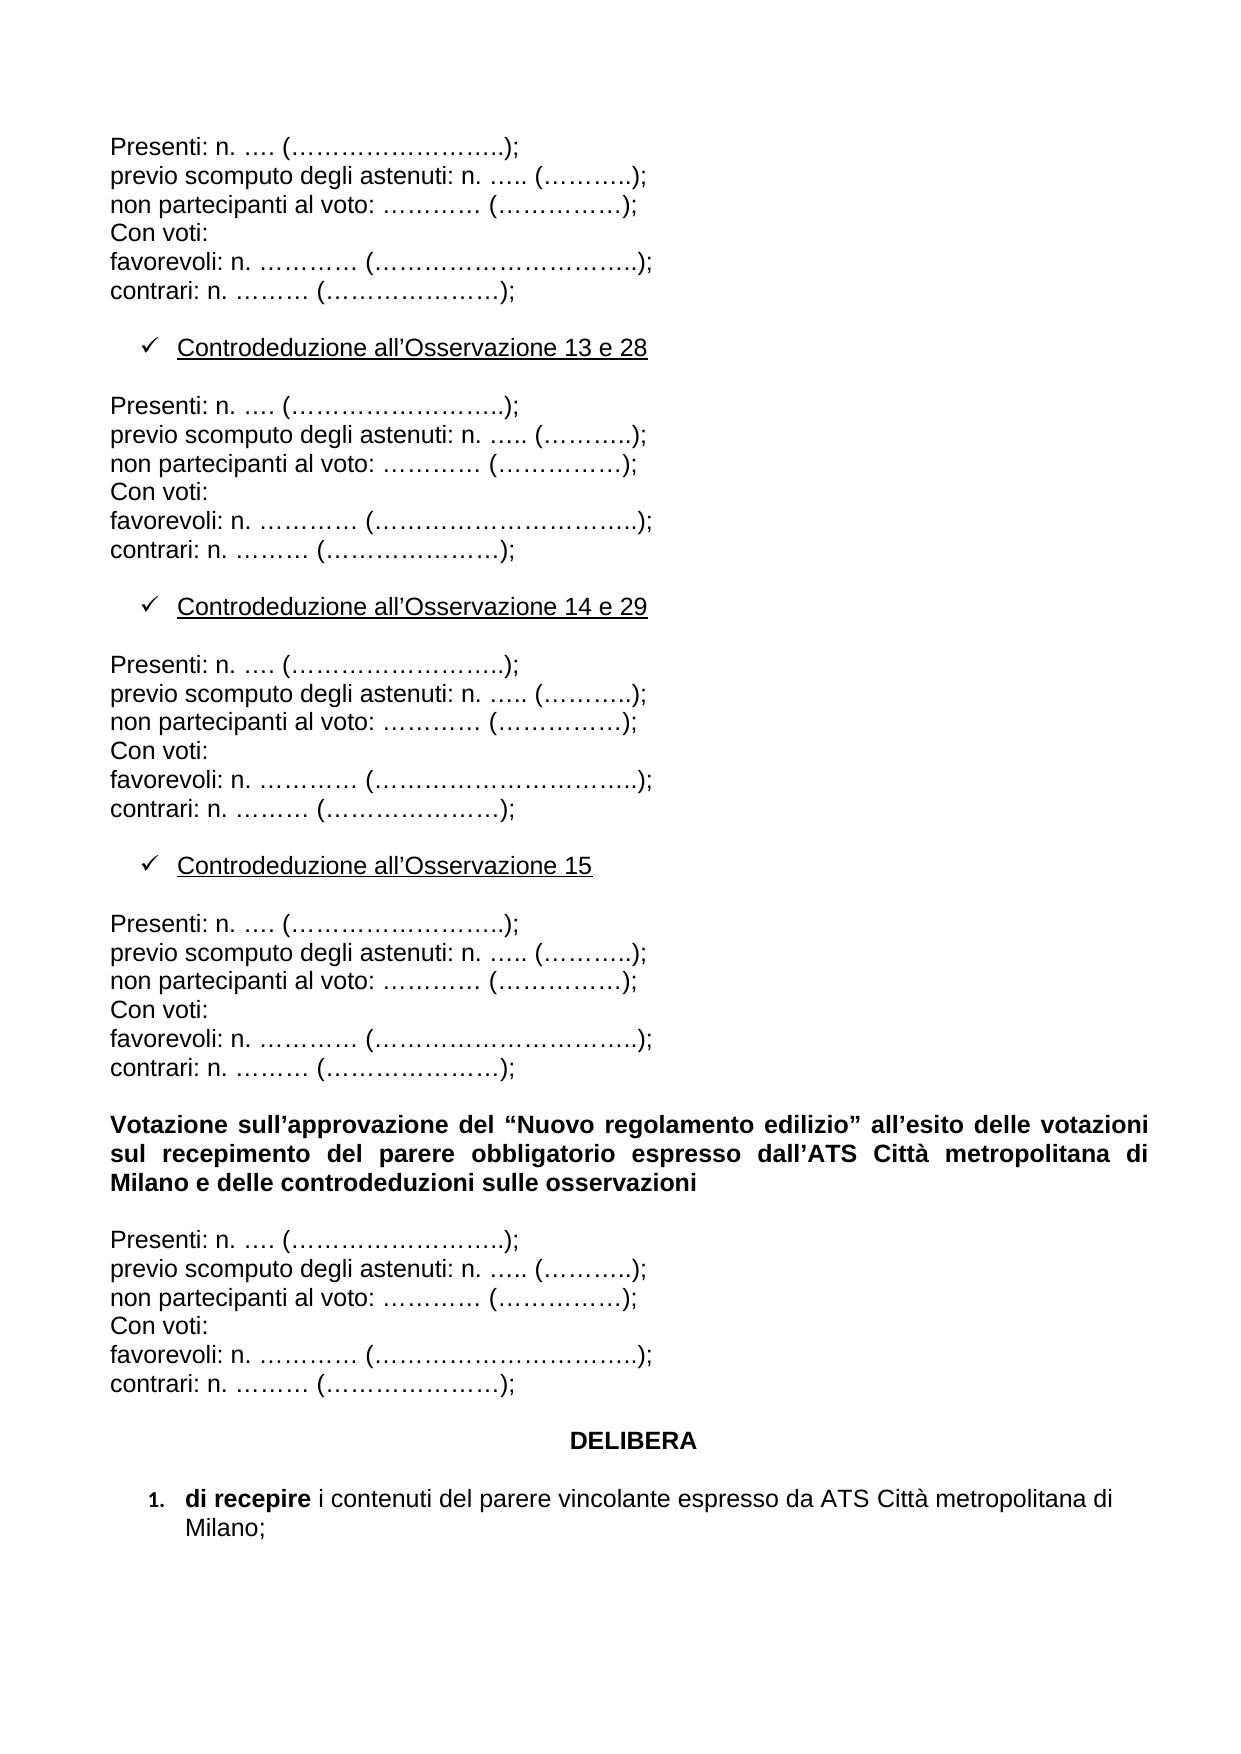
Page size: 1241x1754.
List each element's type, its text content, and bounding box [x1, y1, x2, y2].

text non partecipanti al voto: ………… (……………); [110, 1282, 1150, 1311]
text Presenti: n. …. (……………………..); [110, 391, 1150, 420]
text contrari: n. ……… (…………………); [110, 1369, 1150, 1397]
text Votazione sull’approvazione del “Nuovo regolamento edilizio” all’esito delle votazioni sul recepimento del parere obbligatorio espresso dall’ATS Città metropolitana di Milano e delle controdeduzioni sulle osservazioni [110, 1110, 1150, 1196]
text favorevoli: n. ………… (…………………………..); [110, 1024, 1150, 1052]
text contrari: n. ……… (…………………); [110, 1052, 1150, 1081]
text favorevoli: n. ………… (…………………………..); [110, 506, 1150, 535]
text previo scomputo degli astenuti: n. ….. (………..); [110, 161, 1150, 190]
text contrari: n. ……… (…………………); [110, 276, 1150, 305]
text favorevoli: n. ………… (…………………………..); [110, 765, 1150, 794]
list di recepire i contenuti del parere vincolante espresso da ATS Città metropolitana di Milano; [147, 1484, 1150, 1542]
text Presenti: n. …. (……………………..); [110, 650, 1150, 679]
text previo scomputo degli astenuti: n. ….. (………..); [110, 420, 1150, 448]
list Controdeduzione all’Osservazione 15 [139, 851, 1150, 880]
text Con voti: [110, 218, 1150, 247]
text previo scomputo degli astenuti: n. ….. (………..); [110, 1254, 1150, 1282]
text contrari: n. ……… (…………………); [110, 794, 1150, 822]
text Con voti: [110, 1311, 1150, 1340]
text Presenti: n. …. (……………………..); [110, 909, 1150, 937]
text contrari: n. ……… (…………………); [110, 535, 1150, 563]
text previo scomputo degli astenuti: n. ….. (………..); [110, 679, 1150, 707]
text Presenti: n. …. (……………………..); [110, 132, 1150, 161]
text non partecipanti al voto: ………… (……………); [110, 190, 1150, 218]
text non partecipanti al voto: ………… (……………); [110, 448, 1150, 477]
list Controdeduzione all’Osservazione 14 e 29 [139, 592, 1150, 621]
text favorevoli: n. ………… (…………………………..); [110, 1340, 1150, 1369]
text Con voti: [110, 995, 1150, 1024]
text previo scomputo degli astenuti: n. ….. (………..); [110, 937, 1150, 966]
text non partecipanti al voto: ………… (……………); [110, 966, 1150, 995]
text non partecipanti al voto: ………… (……………); [110, 707, 1150, 736]
text DELIBERA [110, 1426, 1150, 1455]
text favorevoli: n. ………… (…………………………..); [110, 247, 1150, 276]
list Controdeduzione all’Osservazione 13 e 28 [139, 333, 1150, 362]
text Con voti: [110, 736, 1150, 765]
text Presenti: n. …. (……………………..); [110, 1225, 1150, 1254]
text Con voti: [110, 477, 1150, 506]
